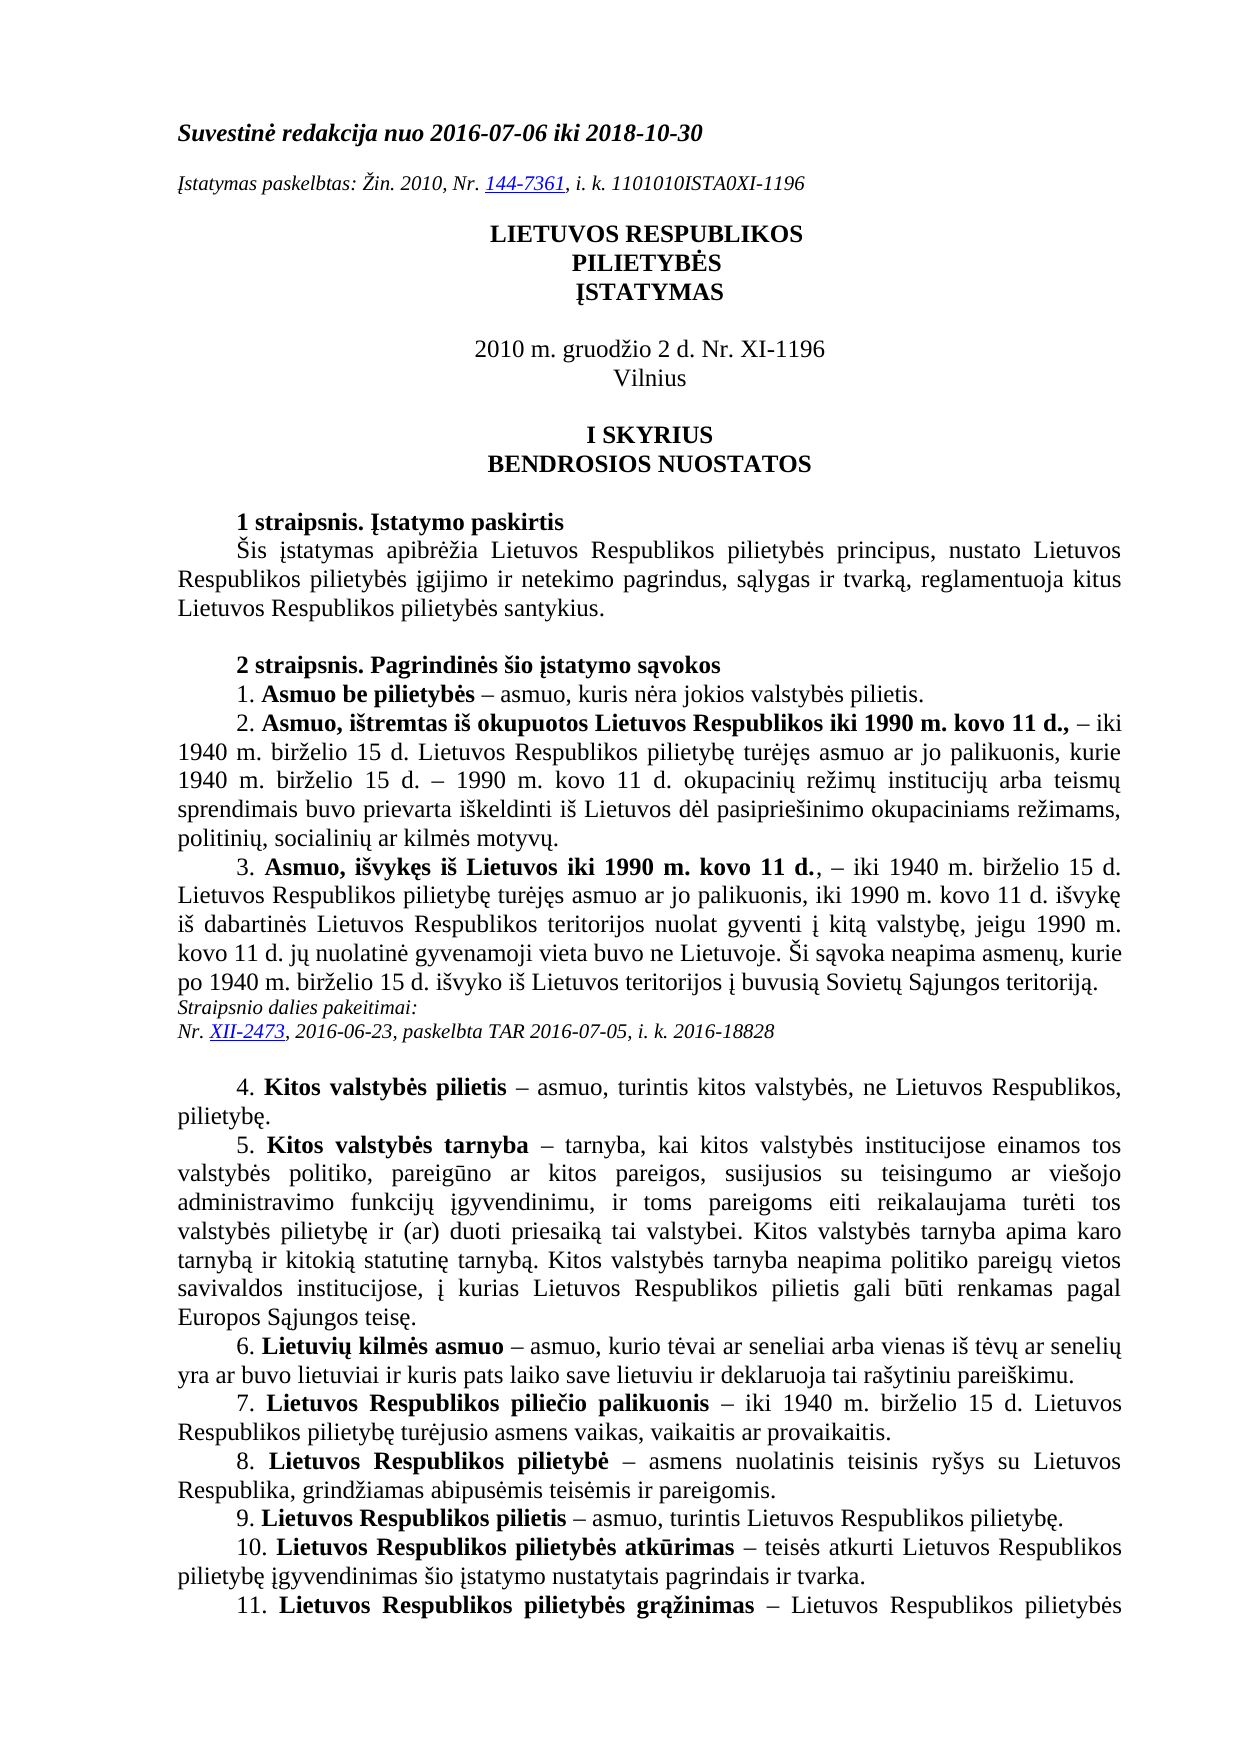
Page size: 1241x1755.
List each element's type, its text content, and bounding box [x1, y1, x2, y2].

text Įstatymas paskelbtas: Žin. 2010, Nr. 144-7361, i. k. 1101010ISTA0XI-1196 [177, 171, 1122, 195]
text 7. Lietuvos Respublikos piliečio palikuonis – iki 1940 m. birželio 15 d. Lietuvos Respublikos pilietybę turėjusio asmens vaikas, vaikaitis ar provaikaitis. [177, 1388, 1122, 1446]
text 3. Asmuo, išvykęs iš Lietuvos iki 1990 m. kovo 11 d., – iki 1940 m. birželio 15 d. Lietuvos Respublikos pilietybę turėjęs asmuo ar jo palikuonis, iki 1990 m. kovo 11 d. išvykę iš dabartinės Lietuvos Respublikos teritorijos nuolat gyventi į kitą valstybę, jeigu 1990 m. kovo 11 d. jų nuolatinė gyvenamoji vieta buvo ne Lietuvoje. Ši sąvoka neapima asmenų, kurie po 1940 m. birželio 15 d. išvyko iš Lietuvos teritorijos į buvusią Sovietų Sąjungos teritoriją. [177, 852, 1122, 995]
text 4. Kitos valstybės pilietis – asmuo, turintis kitos valstybės, ne Lietuvos Respublikos, pilietybę. [177, 1072, 1122, 1130]
text 11. Lietuvos Respublikos pilietybės grąžinimas – Lietuvos Respublikos pilietybės [177, 1590, 1122, 1618]
text 2 straipsnis. Pagrindinės šio įstatymo sąvokos [177, 650, 1122, 679]
text Vilnius [177, 363, 1122, 392]
text Šis įstatymas apibrėžia Lietuvos Respublikos pilietybės principus, nustato Lietuvos Respublikos pilietybės įgijimo ir netekimo pagrindus, sąlygas ir tvarką, reglamentuoja kitus Lietuvos Respublikos pilietybės santykius. [177, 535, 1122, 622]
text 8. Lietuvos Respublikos pilietybė – asmens nuolatinis teisinis ryšys su Lietuvos Respublika, grindžiamas abipusėmis teisėmis ir pareigomis. [177, 1446, 1122, 1503]
text 10. Lietuvos Respublikos pilietybės atkūrimas – teisės atkurti Lietuvos Respublikos pilietybę įgyvendinimas šio įstatymo nustatytais pagrindais ir tvarka. [177, 1532, 1122, 1590]
text 9. Lietuvos Respublikos pilietis – asmuo, turintis Lietuvos Respublikos pilietybę. [177, 1503, 1122, 1532]
text 1 straipsnis. Įstatymo paskirtis [177, 507, 1122, 535]
text 1. Asmuo be pilietybės – asmuo, kuris nėra jokios valstybės pilietis. [177, 679, 1122, 708]
text I SKYRIUS [177, 420, 1122, 449]
text LIETUVOS RESPUBLIKOS PILIETYBĖS ĮSTATYMAS [177, 219, 1122, 305]
text Straipsnio dalies pakeitimai: [177, 995, 1122, 1019]
text Nr. XII-2473, 2016-06-23, paskelbta TAR 2016-07-05, i. k. 2016-18828 [177, 1019, 1122, 1043]
text 6. Lietuvių kilmės asmuo – asmuo, kurio tėvai ar seneliai arba vienas iš tėvų ar senelių yra ar buvo lietuviai ir kuris pats laiko save lietuviu ir deklaruoja tai rašytiniu pareiškimu. [177, 1331, 1122, 1388]
text 5. Kitos valstybės tarnyba – tarnyba, kai kitos valstybės institucijose einamos tos valstybės politiko, pareigūno ar kitos pareigos, susijusios su teisingumo ar viešojo administravimo funkcijų įgyvendinimu, ir toms pareigoms eiti reikalaujama turėti tos valstybės pilietybę ir (ar) duoti priesaiką tai valstybei. Kitos valstybės tarnyba apima karo tarnybą ir kitokią statutinę tarnybą. Kitos valstybės tarnyba neapima politiko pareigų vietos savivaldos institucijose, į kurias Lietuvos Respublikos pilietis gali būti renkamas pagal Europos Sąjungos teisę. [177, 1130, 1122, 1331]
text BENDROSIOS NUOSTATOS [177, 449, 1122, 478]
text 2. Asmuo, ištremtas iš okupuotos Lietuvos Respublikos iki 1990 m. kovo 11 d., – iki 1940 m. birželio 15 d. Lietuvos Respublikos pilietybę turėjęs asmuo ar jo palikuonis, kurie 1940 m. birželio 15 d. – 1990 m. kovo 11 d. okupacinių režimų institucijų arba teismų sprendimais buvo prievarta iškeldinti iš Lietuvos dėl pasipriešinimo okupaciniams režimams, politinių, socialinių ar kilmės motyvų. [177, 708, 1122, 852]
text Suvestinė redakcija nuo 2016-07-06 iki 2018-10-30 [177, 118, 1122, 147]
text 2010 m. gruodžio 2 d. Nr. XI-1196 [177, 334, 1122, 363]
